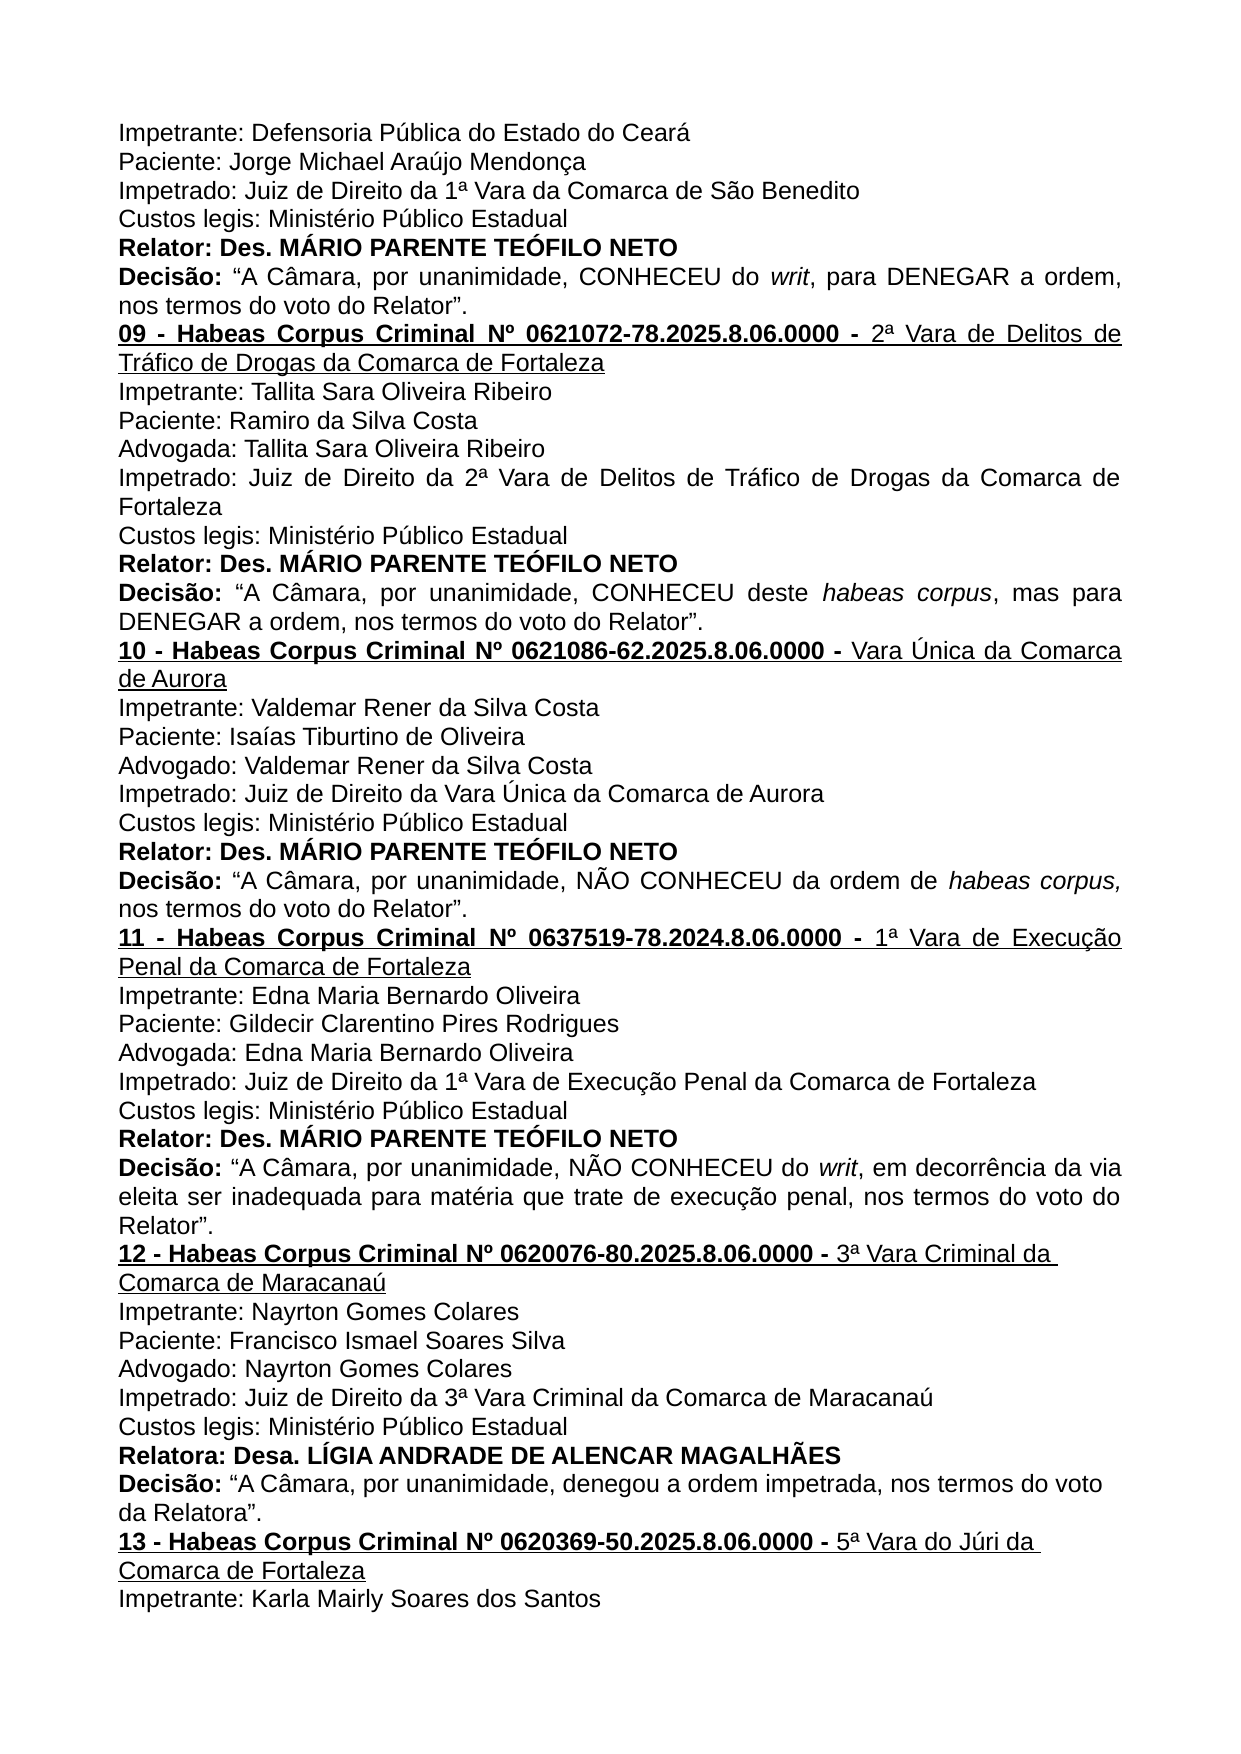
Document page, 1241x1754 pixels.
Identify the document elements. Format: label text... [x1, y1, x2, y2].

text Impetrante: Nayrton Gomes Colares [118, 1297, 1122, 1326]
text Relator: Des. MÁRIO PARENTE TEÓFILO NETO [118, 549, 1122, 578]
text Penal da Comarca de Fortaleza [118, 949, 1122, 981]
text Relator: Des. MÁRIO PARENTE TEÓFILO NETO [118, 233, 1122, 262]
text Custos legis: Ministério Público Estadual [118, 808, 1122, 837]
text 09 - Habeas Corpus Criminal Nº 0621072-78.2025.8.06.0000 - 2ª Vara de Delitos de [118, 319, 1122, 344]
text Paciente: Gildecir Clarentino Pires Rodrigues [118, 1009, 1122, 1038]
text Relator: Des. MÁRIO PARENTE TEÓFILO NETO [118, 837, 1122, 866]
text Decisão: “A Câmara, por unanimidade, CONHECEU deste habeas corpus, mas para DENEGAR a ordem, nos termos do voto do Relator”. [118, 578, 1122, 636]
text Advogada: Tallita Sara Oliveira Ribeiro [118, 434, 1122, 463]
text de Aurora [118, 662, 1122, 693]
text Decisão: “A Câmara, por unanimidade, NÃO CONHECEU do writ, em decorrência da via eleita ser inadequada para matéria que trate de execução penal, nos termos do voto do Relator”. [118, 1153, 1122, 1239]
text Impetrante: Defensoria Pública do Estado do Ceará [118, 118, 1122, 147]
text Custos legis: Ministério Público Estadual [118, 1412, 1122, 1441]
text Impetrante: Edna Maria Bernardo Oliveira [118, 981, 1122, 1009]
text Paciente: Jorge Michael Araújo Mendonça [118, 147, 1122, 176]
text Advogado: Valdemar Rener da Silva Costa [118, 751, 1122, 779]
text Custos legis: Ministério Público Estadual [118, 204, 1122, 233]
text Impetrante: Valdemar Rener da Silva Costa [118, 693, 1122, 722]
text 10 - Habeas Corpus Criminal Nº 0621086-62.2025.8.06.0000 - Vara Única da Comarca [118, 636, 1122, 661]
text Relator: Des. MÁRIO PARENTE TEÓFILO NETO [118, 1124, 1122, 1153]
text Tráfico de Drogas da Comarca de Fortaleza [118, 346, 1122, 377]
text 11 - Habeas Corpus Criminal Nº 0637519-78.2024.8.06.0000 - 1ª Vara de Execução [118, 923, 1122, 948]
text 13 - Habeas Corpus Criminal Nº 0620369-50.2025.8.06.0000 - 5ª Vara do Júri da Comarca de Fortaleza [118, 1527, 1122, 1584]
text Impetrado: Juiz de Direito da 1ª Vara de Execução Penal da Comarca de Fortaleza [118, 1067, 1122, 1096]
text Decisão: “A Câmara, por unanimidade, denegou a ordem impetrada, nos termos do voto da Relatora”. [118, 1469, 1122, 1527]
text Decisão: “A Câmara, por unanimidade, NÃO CONHECEU da ordem de habeas corpus, nos termos do voto do Relator”. [118, 866, 1122, 923]
text 12 - Habeas Corpus Criminal Nº 0620076-80.2025.8.06.0000 - 3ª Vara Criminal da Comarca de Maracanaú [118, 1239, 1122, 1297]
text Custos legis: Ministério Público Estadual [118, 1096, 1122, 1124]
text Impetrado: Juiz de Direito da 2ª Vara de Delitos de Tráfico de Drogas da Comarca de Fortaleza [118, 463, 1122, 521]
text Impetrante: Karla Mairly Soares dos Santos [118, 1584, 1122, 1613]
text Impetrado: Juiz de Direito da Vara Única da Comarca de Aurora [118, 779, 1122, 808]
text Advogada: Edna Maria Bernardo Oliveira [118, 1038, 1122, 1067]
text Impetrado: Juiz de Direito da 1ª Vara da Comarca de São Benedito [118, 176, 1122, 204]
text Paciente: Francisco Ismael Soares Silva [118, 1326, 1122, 1354]
text Relatora: Desa. LÍGIA ANDRADE DE ALENCAR MAGALHÃES [118, 1441, 1122, 1469]
text Impetrante: Tallita Sara Oliveira Ribeiro [118, 377, 1122, 406]
text Impetrado: Juiz de Direito da 3ª Vara Criminal da Comarca de Maracanaú [118, 1383, 1122, 1412]
text Advogado: Nayrton Gomes Colares [118, 1354, 1122, 1383]
text Paciente: Isaías Tiburtino de Oliveira [118, 722, 1122, 751]
text Decisão: “A Câmara, por unanimidade, CONHECEU do writ, para DENEGAR a ordem, nos termos do voto do Relator”. [118, 262, 1122, 319]
text Custos legis: Ministério Público Estadual [118, 521, 1122, 549]
text Paciente: Ramiro da Silva Costa [118, 406, 1122, 434]
